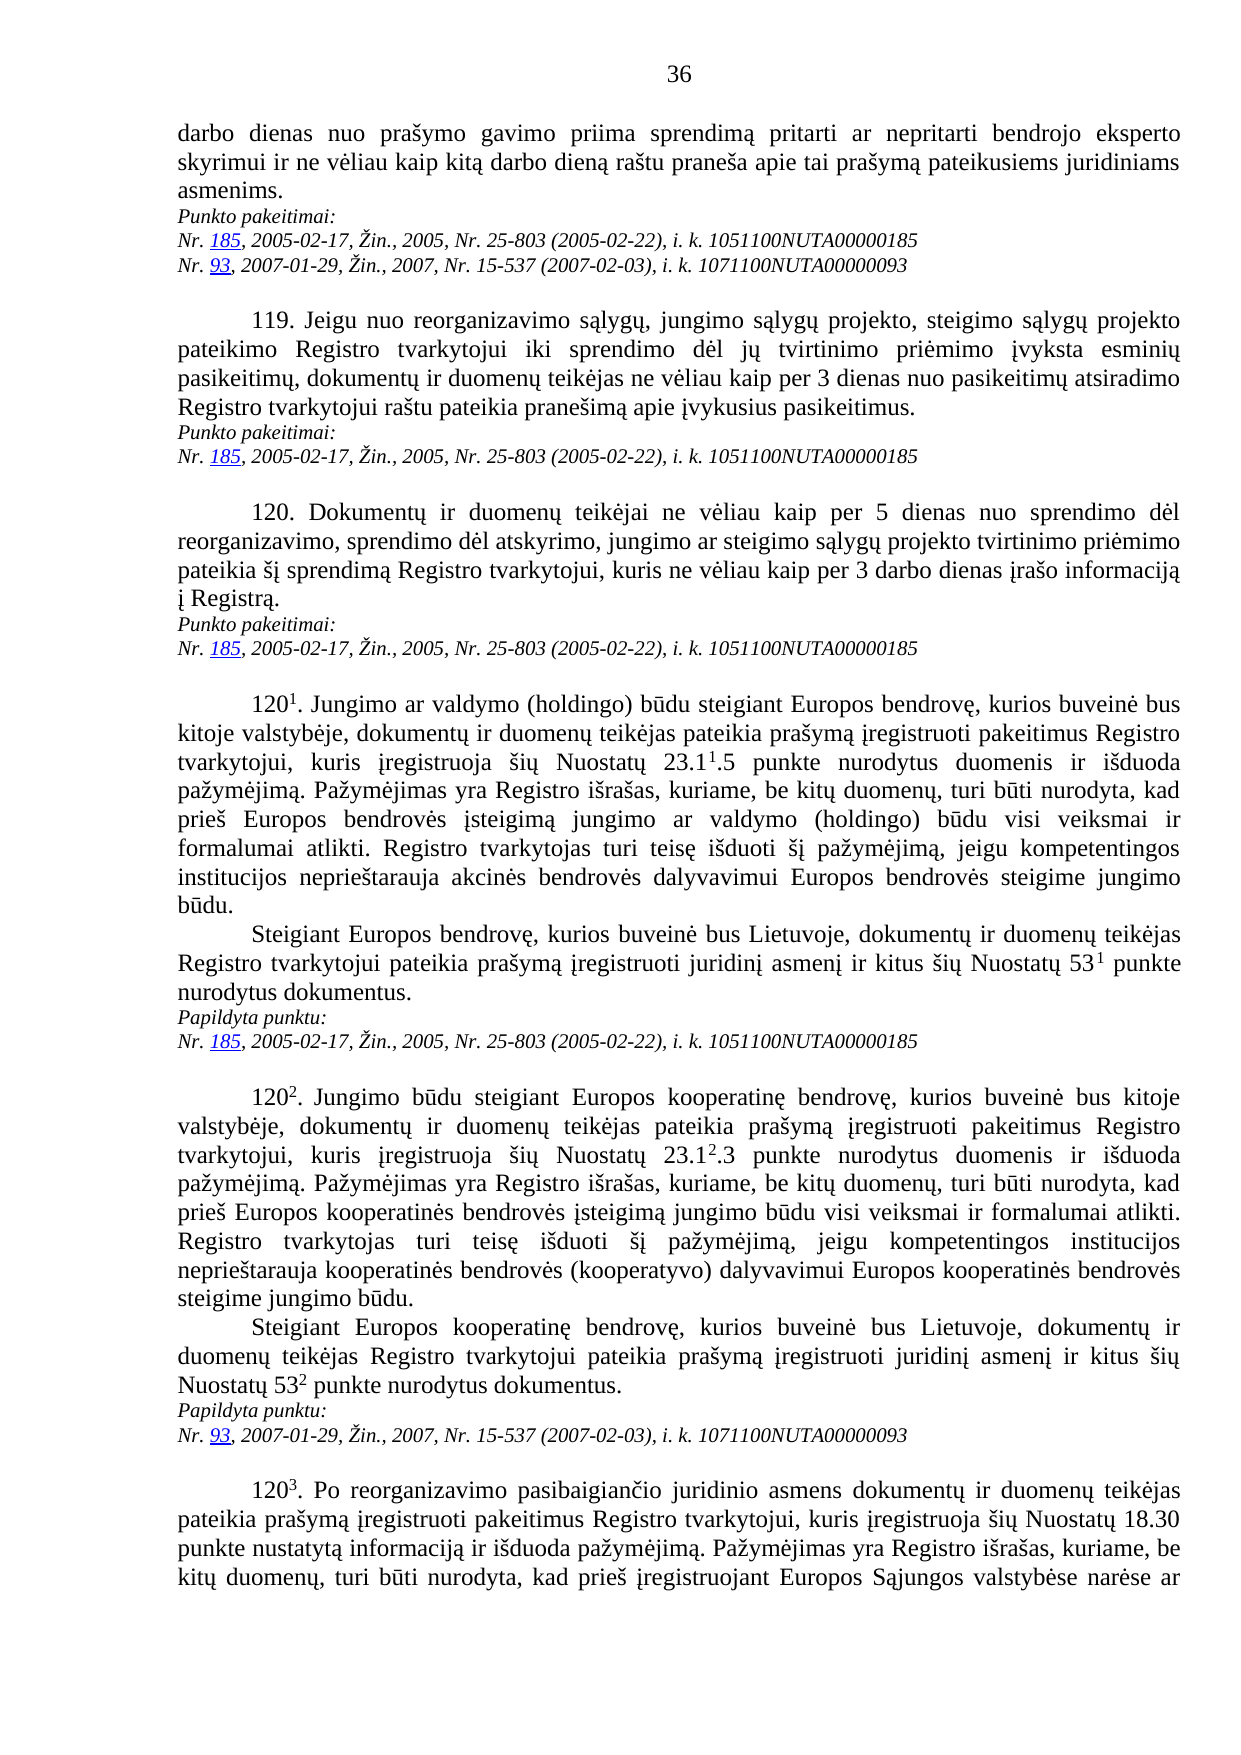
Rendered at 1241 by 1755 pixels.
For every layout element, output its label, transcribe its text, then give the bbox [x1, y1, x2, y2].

text Punkto pakeitimai: [177, 420, 1181, 444]
text Papildyta punktu: [177, 1005, 1181, 1029]
text Steigiant Europos kooperatinę bendrovę, kurios buveinė bus Lietuvoje, dokumentų ir duomenų teikėjas Registro tvarkytojui pateikia prašymą įregistruoti juridinį asmenį ir kitus šių Nuostatų 532 punkte nurodytus dokumentus. [177, 1312, 1181, 1398]
text Nr. 185, 2005-02-17, Žin., 2005, Nr. 25-803 (2005-02-22), i. k. 1051100NUTA00000185 [177, 1029, 1181, 1053]
text Nr. 93, 2007-01-29, Žin., 2007, Nr. 15-537 (2007-02-03), i. k. 1071100NUTA00000093 [177, 252, 1181, 277]
text darbo dienas nuo prašymo gavimo priima sprendimą pritarti ar nepritarti bendrojo eksperto skyrimui ir ne vėliau kaip kitą darbo dieną raštu praneša apie tai prašymą pateikusiems juridiniams asmenims. [177, 118, 1181, 204]
text Punkto pakeitimai: [177, 612, 1181, 636]
text Papildyta punktu: [177, 1398, 1181, 1422]
text 1202. Jungimo būdu steigiant Europos kooperatinę bendrovę, kurios buveinė bus kitoje valstybėje, dokumentų ir duomenų teikėjas pateikia prašymą įregistruoti pakeitimus Registro tvarkytojui, kuris įregistruoja šių Nuostatų 23.12.3 punkte nurodytus duomenis ir išduoda pažymėjimą. Pažymėjimas yra Registro išrašas, kuriame, be kitų duomenų, turi būti nurodyta, kad prieš Europos kooperatinės bendrovės įsteigimą jungimo būdu visi veiksmai ir formalumai atlikti. Registro tvarkytojas turi teisę išduoti šį pažymėjimą, jeigu kompetentingos institucijos neprieštarauja kooperatinės bendrovės (kooperatyvo) dalyvavimui Europos kooperatinės bendrovės steigime jungimo būdu. [177, 1082, 1181, 1312]
text Punkto pakeitimai: [177, 204, 1181, 228]
text 120. Dokumentų ir duomenų teikėjai ne vėliau kaip per 5 dienas nuo sprendimo dėl reorganizavimo, sprendimo dėl atskyrimo, jungimo ar steigimo sąlygų projekto tvirtinimo priėmimo pateikia šį sprendimą Registro tvarkytojui, kuris ne vėliau kaip per 3 darbo dienas įrašo informaciją į Registrą. [177, 497, 1181, 612]
text Nr. 185, 2005-02-17, Žin., 2005, Nr. 25-803 (2005-02-22), i. k. 1051100NUTA00000185 [177, 444, 1181, 468]
text Steigiant Europos bendrovę, kurios buveinė bus Lietuvoje, dokumentų ir duomenų teikėjas Registro tvarkytojui pateikia prašymą įregistruoti juridinį asmenį ir kitus šių Nuostatų 531 punkte nurodytus dokumentus. [177, 919, 1181, 1005]
text 1203. Po reorganizavimo pasibaigiančio juridinio asmens dokumentų ir duomenų teikėjas pateikia prašymą įregistruoti pakeitimus Registro tvarkytojui, kuris įregistruoja šių Nuostatų 18.30 punkte nustatytą informaciją ir išduoda pažymėjimą. Pažymėjimas yra Registro išrašas, kuriame, be kitų duomenų, turi būti nurodyta, kad prieš įregistruojant Europos Sąjungos valstybėse narėse ar [177, 1475, 1181, 1590]
text Nr. 185, 2005-02-17, Žin., 2005, Nr. 25-803 (2005-02-22), i. k. 1051100NUTA00000185 [177, 228, 1181, 252]
text 119. Jeigu nuo reorganizavimo sąlygų, jungimo sąlygų projekto, steigimo sąlygų projekto pateikimo Registro tvarkytojui iki sprendimo dėl jų tvirtinimo priėmimo įvyksta esminių pasikeitimų, dokumentų ir duomenų teikėjas ne vėliau kaip per 3 dienas nuo pasikeitimų atsiradimo Registro tvarkytojui raštu pateikia pranešimą apie įvykusius pasikeitimus. [177, 305, 1181, 420]
text Nr. 185, 2005-02-17, Žin., 2005, Nr. 25-803 (2005-02-22), i. k. 1051100NUTA00000185 [177, 636, 1181, 660]
text 1201. Jungimo ar valdymo (holdingo) būdu steigiant Europos bendrovę, kurios buveinė bus kitoje valstybėje, dokumentų ir duomenų teikėjas pateikia prašymą įregistruoti pakeitimus Registro tvarkytojui, kuris įregistruoja šių Nuostatų 23.11.5 punkte nurodytus duomenis ir išduoda pažymėjimą. Pažymėjimas yra Registro išrašas, kuriame, be kitų duomenų, turi būti nurodyta, kad prieš Europos bendrovės įsteigimą jungimo ar valdymo (holdingo) būdu visi veiksmai ir formalumai atlikti. Registro tvarkytojas turi teisę išduoti šį pažymėjimą, jeigu kompetentingos institucijos neprieštarauja akcinės bendrovės dalyvavimui Europos bendrovės steigime jungimo būdu. [177, 689, 1181, 919]
text Nr. 93, 2007-01-29, Žin., 2007, Nr. 15-537 (2007-02-03), i. k. 1071100NUTA00000093 [177, 1422, 1181, 1447]
